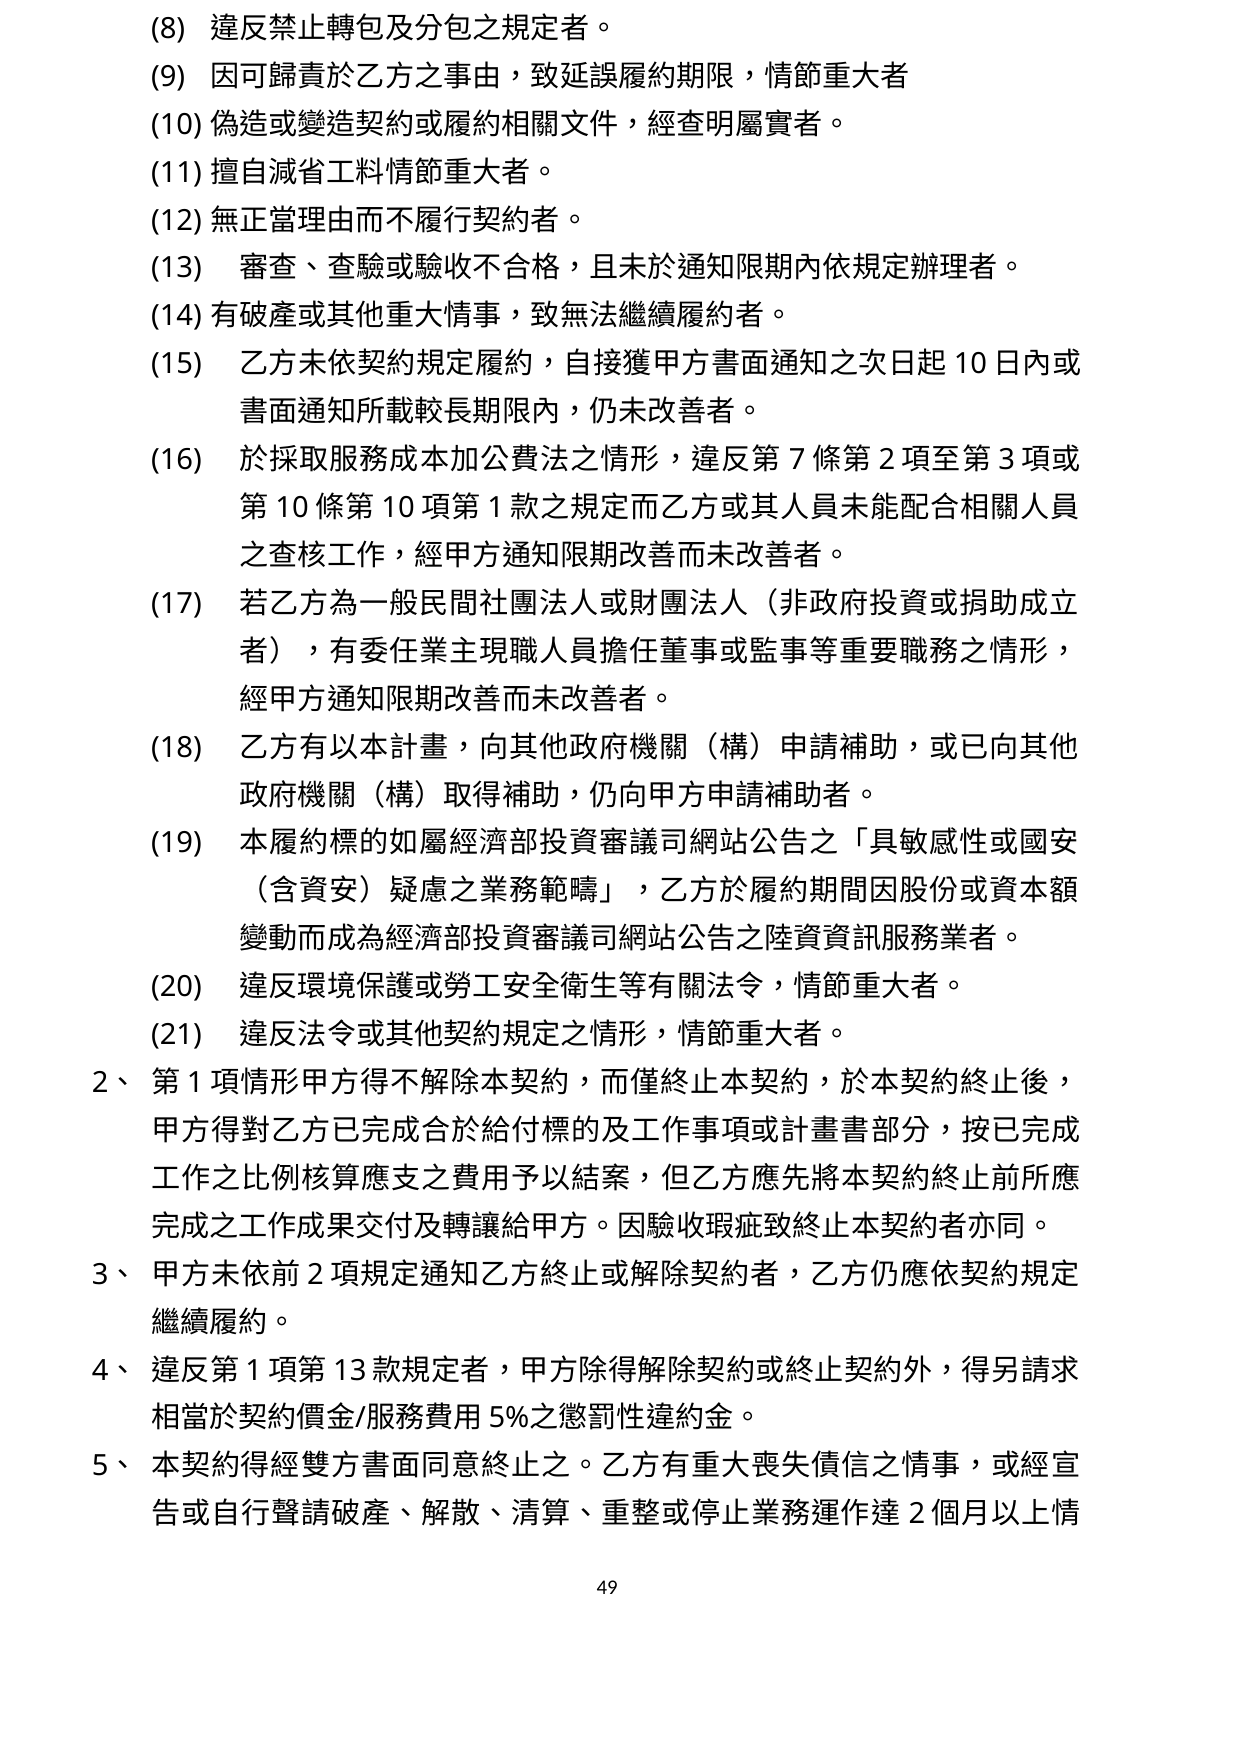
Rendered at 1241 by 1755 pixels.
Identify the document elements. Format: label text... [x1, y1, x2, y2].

list 有破產或其他重大情事，致無法繼續履約者。 [151, 287, 1081, 335]
list 若乙方為一般民間社團法人或財團法人（非政府投資或捐助成立者），有委任業主現職人員擔任董事或監事等重要職務之情形，經甲方通知限期改善而未改善者。 [151, 575, 1081, 719]
list 本契約得經雙方書面同意終止之。乙方有重大喪失債信之情事，或經宣告或自行聲請破產、解散、清算、重整或停止業務運作達2個月以上情 [92, 1437, 1081, 1533]
list 無正當理由而不履行契約者。 [151, 192, 1081, 239]
list 違反環境保護或勞工安全衛生等有關法令，情節重大者。 [151, 958, 1081, 1006]
list 甲方未依前2項規定通知乙方終止或解除契約者，乙方仍應依契約規定繼續履約。 [92, 1246, 1081, 1342]
list 違反法令或其他契約規定之情形，情節重大者。 [151, 1006, 1081, 1054]
list 第1項情形甲方得不解除本契約，而僅終止本契約，於本契約終止後，甲方得對乙方已完成合於給付標的及工作事項或計畫書部分，按已完成工作之比例核算應支之費用予以結案，但乙方應先將本契約終止前所應完成之工作成果交付及轉讓給甲方。因驗收瑕疵致終止本契約者亦同。 [92, 1054, 1081, 1246]
list 於採取服務成本加公費法之情形，違反第7條第2項至第3項或第10條第10項第1款之規定而乙方或其人員未能配合相關人員之查核工作，經甲方通知限期改善而未改善者。 [151, 431, 1081, 575]
list 審查、查驗或驗收不合格，且未於通知限期內依規定辦理者。 [151, 239, 1081, 287]
list 偽造或變造契約或履約相關文件，經查明屬實者。 [151, 96, 1081, 144]
list 乙方未依契約規定履約，自接獲甲方書面通知之次日起10日內或書面通知所載較長期限內，仍未改善者。 [151, 335, 1081, 431]
list 乙方有以本計畫，向其他政府機關（構）申請補助，或已向其他政府機關（構）取得補助，仍向甲方申請補助者。 [151, 719, 1081, 814]
list 本履約標的如屬經濟部投資審議司網站公告之「具敏感性或國安（含資安）疑慮之業務範疇」，乙方於履約期間因股份或資本額變動而成為經濟部投資審議司網站公告之陸資資訊服務業者。 [151, 814, 1081, 958]
list 擅自減省工料情節重大者。 [151, 144, 1081, 192]
list 因可歸責於乙方之事由，致延誤履約期限，情節重大者 [151, 48, 1081, 96]
list 違反禁止轉包及分包之規定者。 [151, 0, 1081, 48]
list 違反第1項第13款規定者，甲方除得解除契約或終止契約外，得另請求相當於契約價金/服務費用5%之懲罰性違約金。 [92, 1342, 1081, 1437]
